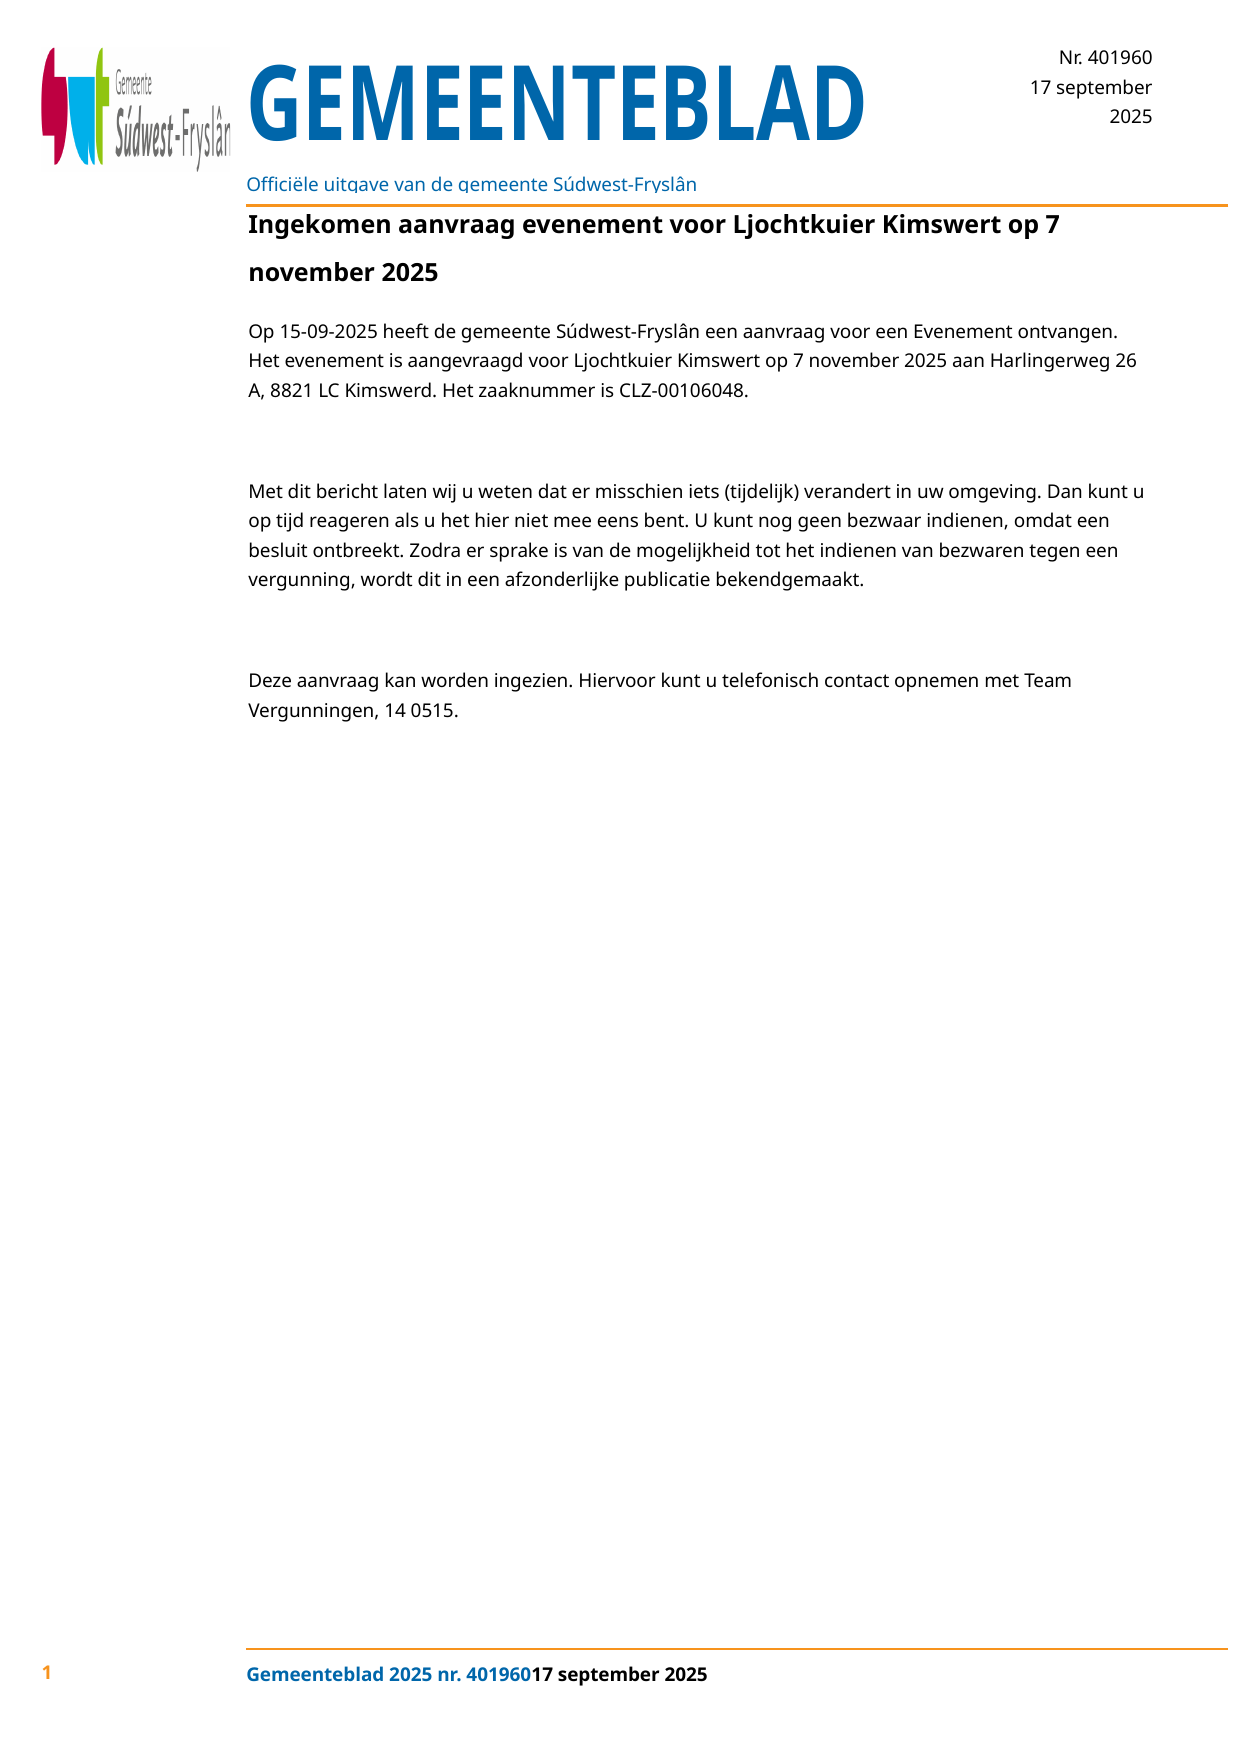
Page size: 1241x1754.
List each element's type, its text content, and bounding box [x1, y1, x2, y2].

text Met dit bericht laten wij u weten dat er misschien iets (tijdelijk) verandert in uw omgeving. Dan kunt u op tijd reageren als u het hier niet mee eens bent. U kunt nog geen bezwaar indienen, omdat een besluit ontbreekt. Zodra er sprake is van de mogelijkheid tot het indienen van bezwaren tegen een vergunning, wordt dit in een afzonderlijke publicatie bekendgemaakt. [248, 478, 1152, 592]
text Deze aanvraag kan worden ingezien. Hiervoor kunt u telefonisch contact opnemen met Team Vergunningen, 14 0515. [248, 667, 1152, 723]
text Op 15-09-2025 heeft de gemeente Súdwest-Fryslân een aanvraag voor een Evenement ontvangen. Het evenement is aangevraagd voor Ljochtkuier Kimswert op 7 november 2025 aan Harlingerweg 26 A, 8821 LC Kimswerd. Het zaaknummer is CLZ-00106048. [248, 318, 1152, 403]
text Ingekomen aanvraag evenement voor Ljochtkuier Kimswert op 7 november 2025 [248, 207, 1152, 288]
picture [41, 47, 231, 172]
